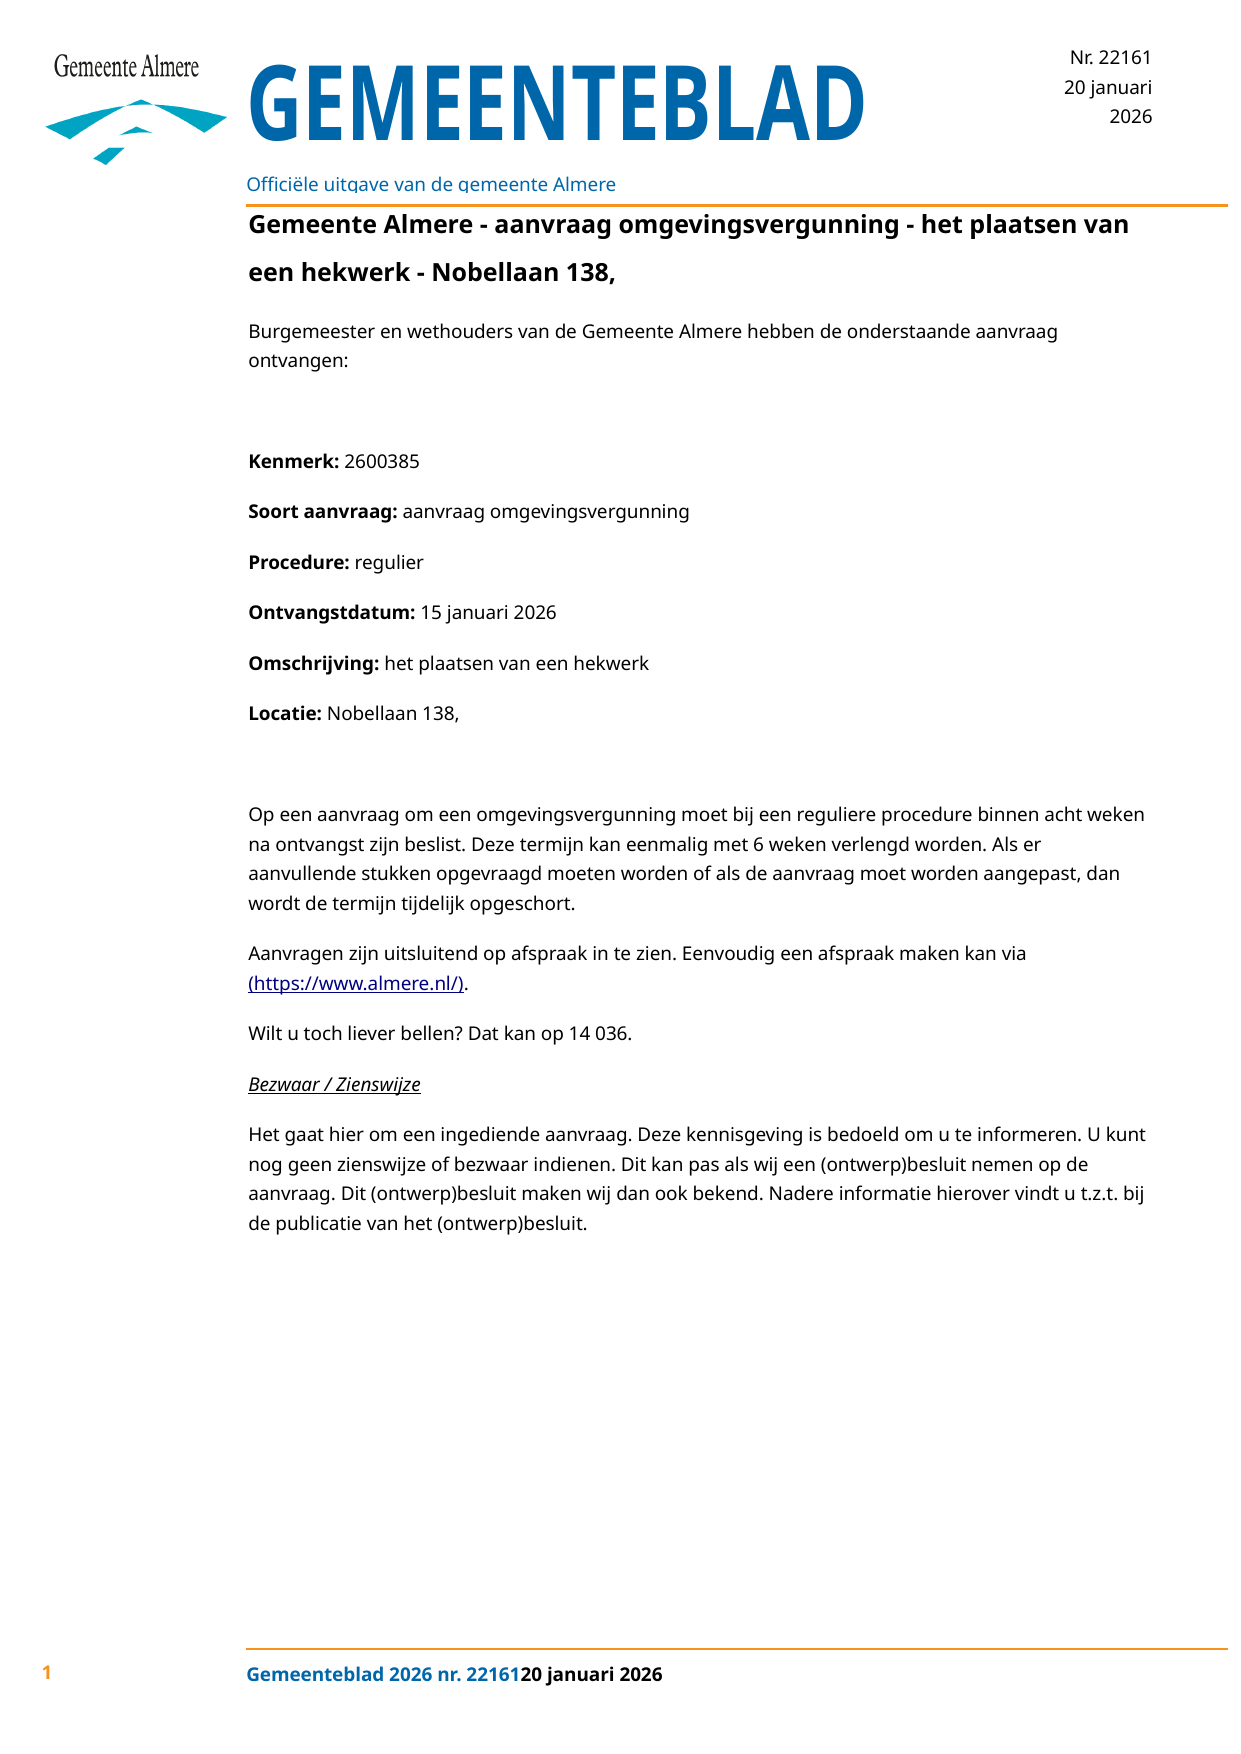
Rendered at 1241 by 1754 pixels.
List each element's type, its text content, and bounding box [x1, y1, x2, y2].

picture [41, 47, 231, 172]
text Bezwaar / Zienswijze [248, 1071, 1152, 1097]
text Omschrijving: het plaatsen van een hekwerk [248, 650, 1152, 676]
text Burgemeester en wethouders van de Gemeente Almere hebben de onderstaande aanvraag ontvangen: [248, 318, 1152, 373]
text Op een aanvraag om een omgevingsvergunning moet bij een reguliere procedure binnen acht weken na ontvangst zijn beslist. Deze termijn kan eenmalig met 6 weken verlengd worden. Als er aanvullende stukken opgevraagd moeten worden of als de aanvraag moet worden aangepast, dan wordt de termijn tijdelijk opgeschort. [248, 801, 1152, 916]
text Gemeente Almere - aanvraag omgevingsvergunning - het plaatsen van een hekwerk - Nobellaan 138, [248, 207, 1152, 288]
text Procedure: regulier [248, 549, 1152, 575]
text Aanvragen zijn uitsluitend op afspraak in te zien. Eenvoudig een afspraak maken kan via (https://www.almere.nl/). [248, 940, 1152, 996]
text Kenmerk: 2600385 [248, 448, 1152, 474]
text Het gaat hier om een ingediende aanvraag. Deze kennisgeving is bedoeld om u te informeren. U kunt nog geen zienswijze of bezwaar indienen. Dit kan pas als wij een (ontwerp)besluit nemen op de aanvraag. Dit (ontwerp)besluit maken wij dan ook bekend. Nadere informatie hierover vindt u t.z.t. bij de publicatie van het (ontwerp)besluit. [248, 1121, 1152, 1236]
text Wilt u toch liever bellen? Dat kan op 14 036. [248, 1020, 1152, 1046]
text Locatie: Nobellaan 138, [248, 700, 1152, 726]
text Ontvangstdatum: 15 januari 2026 [248, 599, 1152, 625]
text Soort aanvraag: aanvraag omgevingsvergunning [248, 499, 1152, 524]
